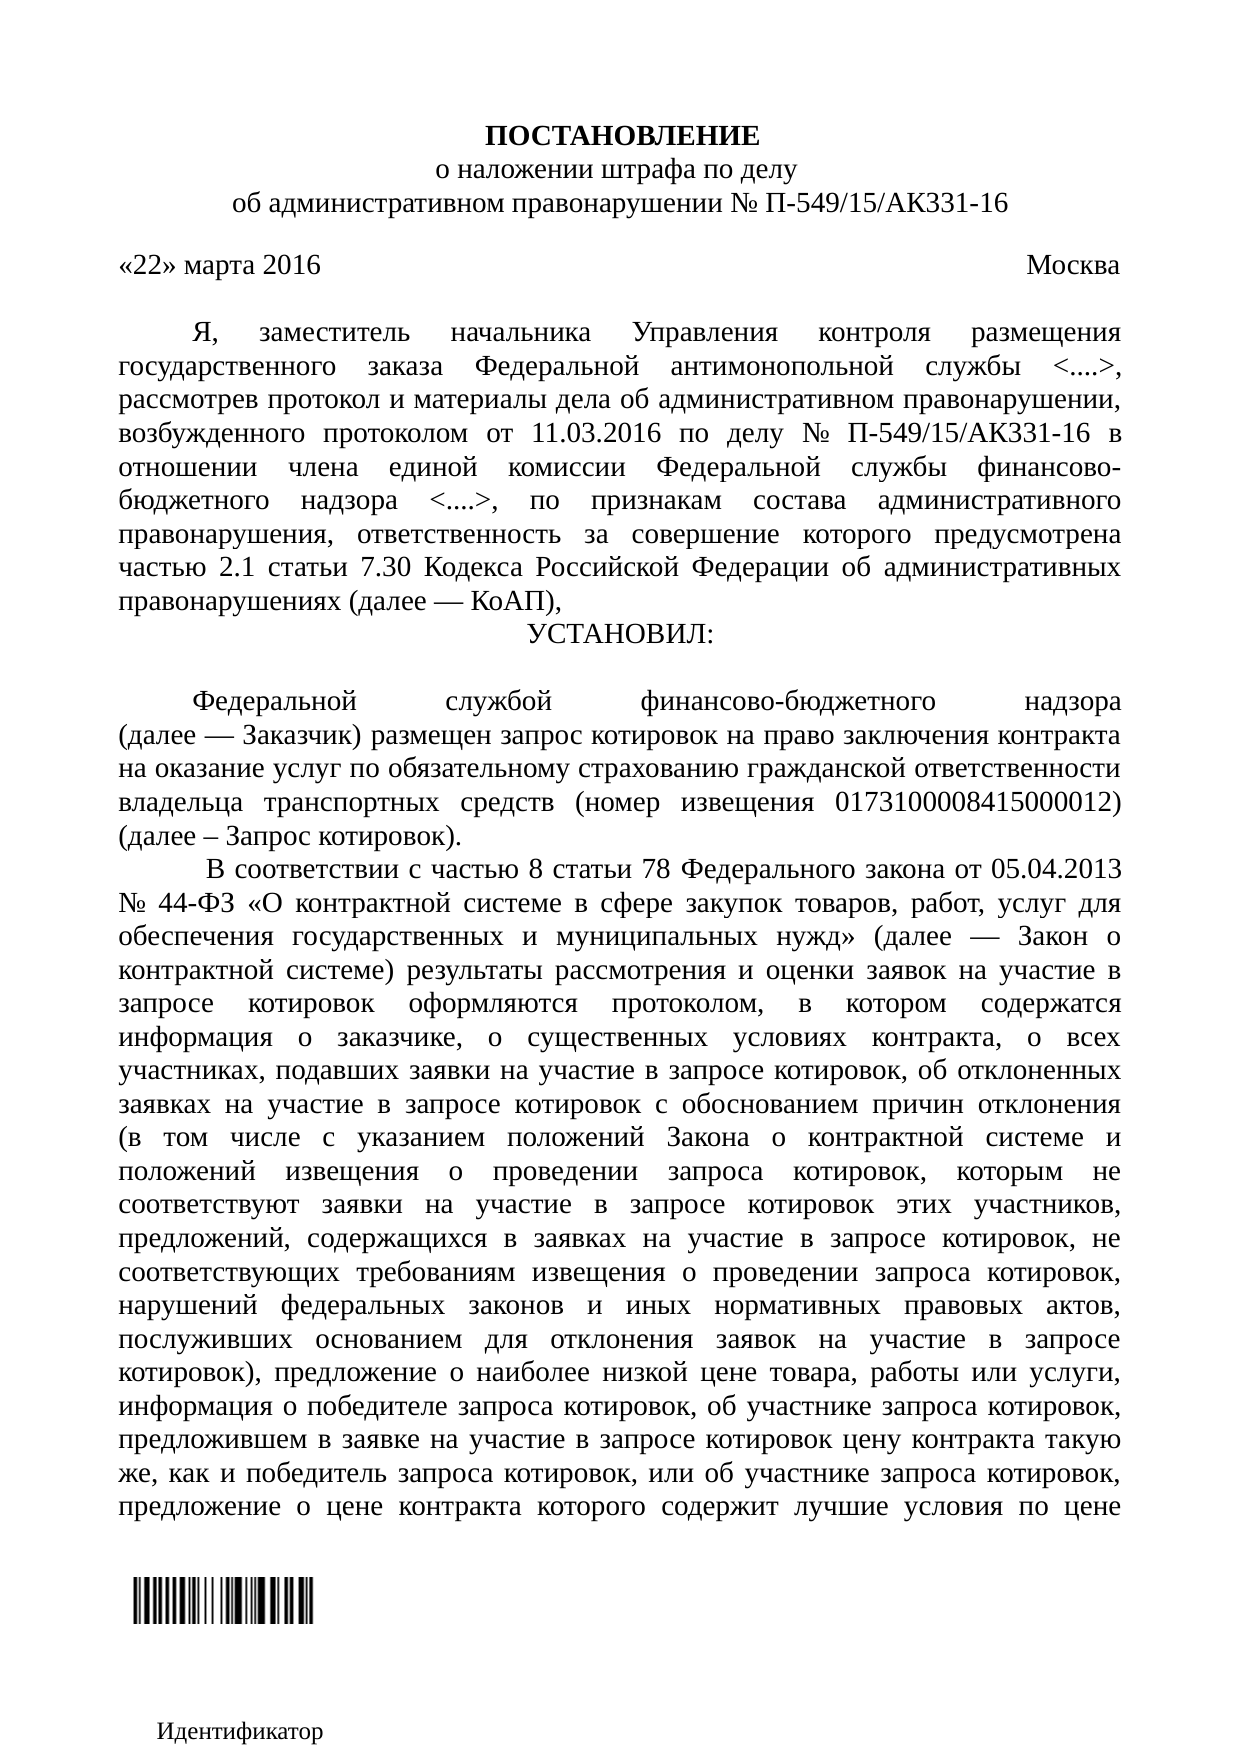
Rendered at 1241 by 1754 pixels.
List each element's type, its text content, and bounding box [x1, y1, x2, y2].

text В соответствии с частью 8 статьи 78 Федерального закона от 05.04.2013 № 44-ФЗ «О контрактной системе в сфере закупок товаров, работ, услуг для обеспечения государственных и муниципальных нужд» (далее — Закон о контрактной системе) результаты рассмотрения и оценки заявок на участие в запросе котировок оформляются протоколом, в котором содержатся информация о заказчике, о существенных условиях контракта, о всех участниках, подавших заявки на участие в запросе котировок, об отклоненных заявках на участие в запросе котировок с обоснованием причин отклонения (в том числе с указанием положений Закона о контрактной системе и положений извещения о проведении запроса котировок, которым не соответствуют заявки на участие в запросе котировок этих участников, предложений, содержащихся в заявках на участие в запросе котировок, не соответствующих требованиям извещения о проведении запроса котировок, нарушений федеральных законов и иных нормативных правовых актов, послуживших основанием для отклонения заявок на участие в запросе котировок), предложение о наиболее низкой цене товара, работы или услуги, информация о победителе запроса котировок, об участнике запроса котировок, предложившем в заявке на участие в запросе котировок цену контракта такую же, как и победитель запроса котировок, или об участнике запроса котировок, предложение о цене контракта которого содержит лучшие условия по цене [118, 851, 1122, 1522]
text УСТАНОВИЛ: [118, 616, 1122, 650]
text Федеральной службой финансово-бюджетного надзора (далее — Заказчик) размещен запрос котировок на право заключения контракта на оказание услуг по обязательному страхованию гражданской ответственности владельца транспортных средств (номер извещения 0173100008415000012) (далее – Запрос котировок). [118, 683, 1122, 851]
text Я, заместитель начальника Управления контроля размещения государственного заказа Федеральной антимонопольной службы <....>, рассмотрев протокол и материалы дела об административном правонарушении, возбужденного протоколом от 11.03.2016 по делу № П-549/15/АК331-16 в отношении члена единой комиссии Федеральной службы финансово-бюджетного надзора <....>, по признакам состава административного правонарушения, ответственность за совершение которого предусмотрена частью 2.1 статьи 7.30 Кодекса Российской Федерации об административных правонарушениях (далее — КоАП), [118, 314, 1122, 616]
picture [118, 1577, 331, 1624]
text «22» марта 2016 Москва [118, 247, 1122, 281]
text ПОСТАНОВЛЕНИЕ [117, 118, 1078, 152]
text об административном правонарушении № П-549/15/АК331-16 [118, 185, 1122, 219]
text о наложении штрафа по делу [118, 152, 1122, 185]
